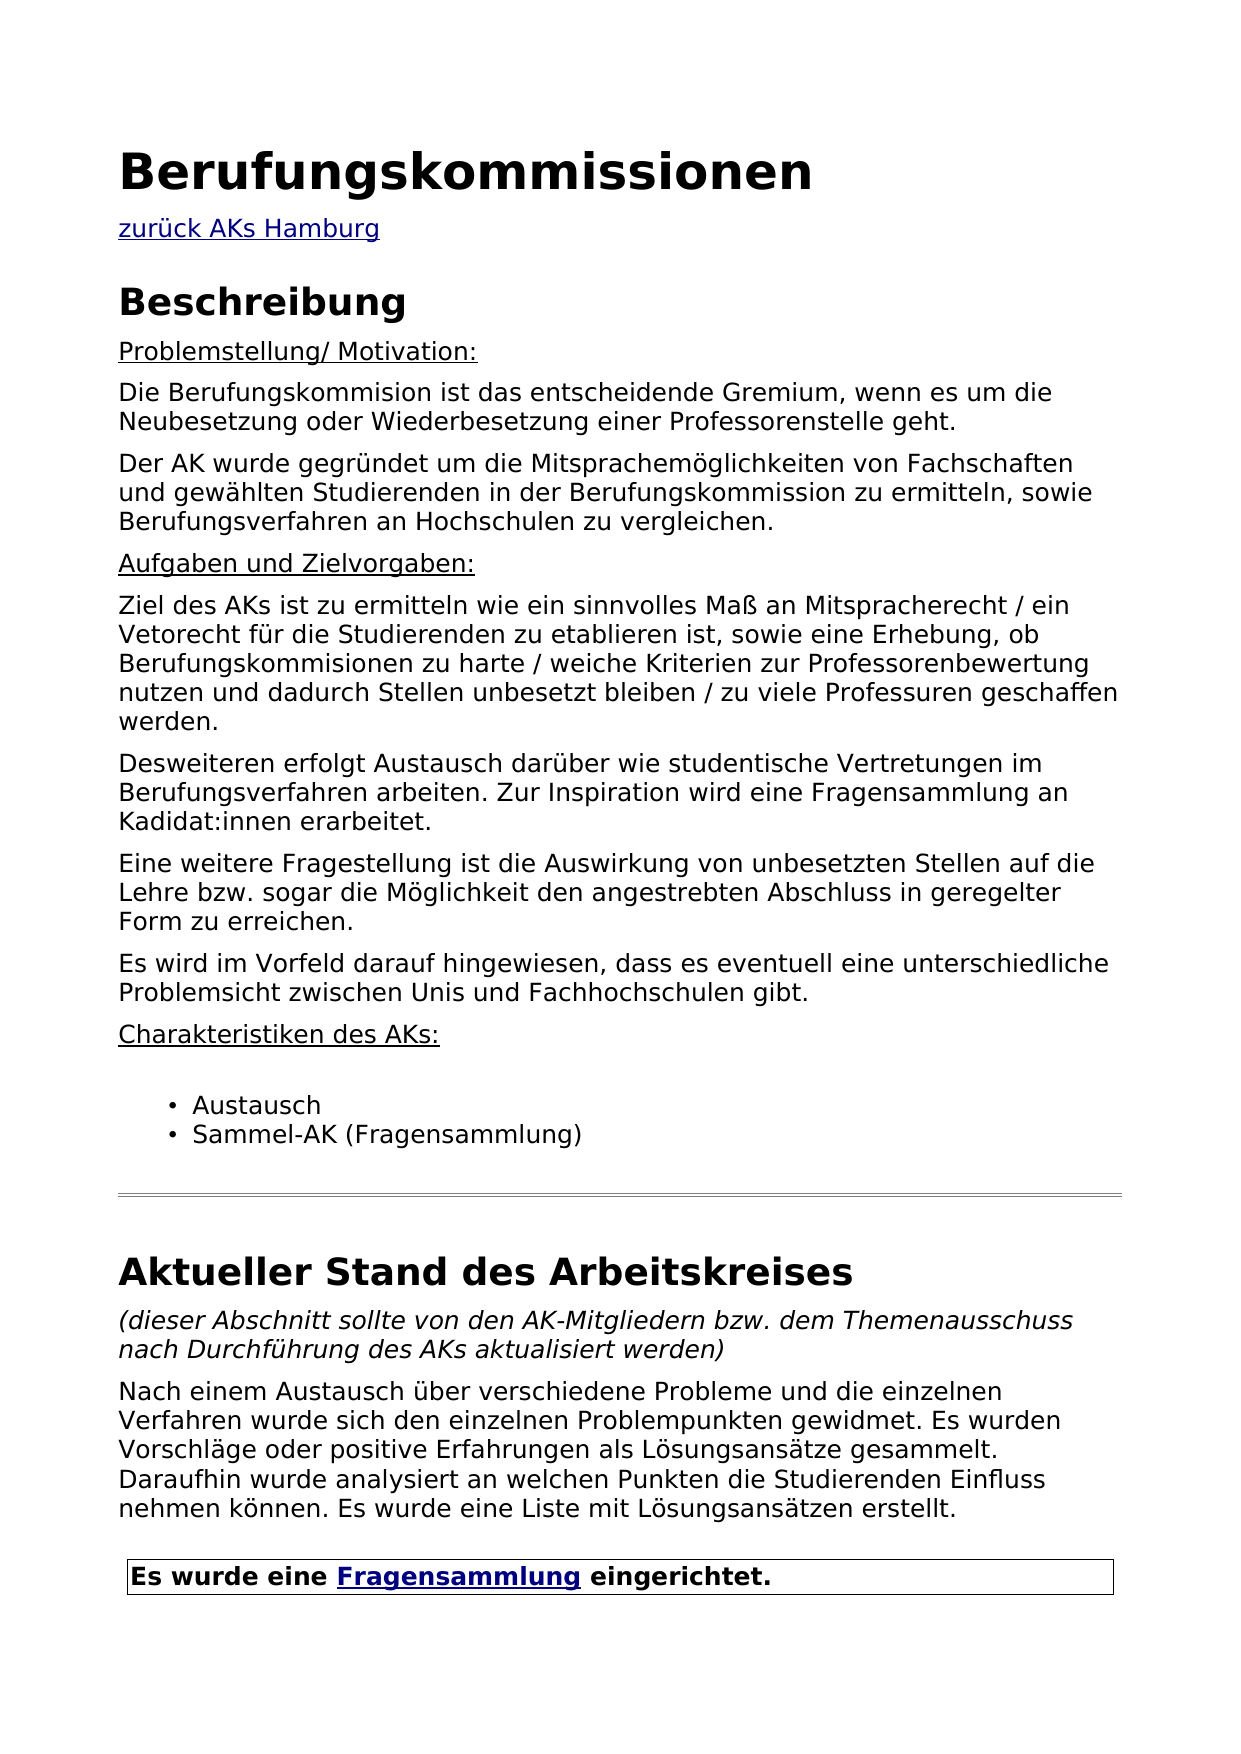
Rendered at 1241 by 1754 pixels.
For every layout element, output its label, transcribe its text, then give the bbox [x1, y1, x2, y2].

list Sammel-AK (Fragensammlung) [177, 1120, 1122, 1149]
text Es wird im Vorfeld darauf hingewiesen, dass es eventuell eine unterschiedliche Problemsicht zwischen Unis und Fachhochschulen gibt. [118, 949, 1122, 1007]
text Der AK wurde gegründet um die Mitsprachemöglichkeiten von Fachschaften und gewählten Studierenden in der Berufungskommission zu ermitteln, sowie Berufungsverfahren an Hochschulen zu vergleichen. [118, 449, 1122, 537]
text Problemstellung/ Motivation: [118, 337, 1122, 366]
list Austausch [177, 1091, 1122, 1120]
text Aufgaben und Zielvorgaben: [118, 549, 1122, 578]
text Nach einem Austausch über verschiedene Probleme und die einzelnen Verfahren wurde sich den einzelnen Problempunkten gewidmet. Es wurden Vorschläge oder positive Erfahrungen als Lösungsansätze gesammelt. Daraufhin wurde analysiert an welchen Punkten die Studierenden Einfluss nehmen können. Es wurde eine Liste mit Lösungsansätzen erstellt. [118, 1377, 1122, 1523]
text Desweiteren erfolgt Austausch darüber wie studentische Vertretungen im Berufungsverfahren arbeiten. Zur Inspiration wird eine Fragensammlung an Kadidat:innen erarbeitet. [118, 749, 1122, 837]
text (dieser Abschnitt sollte von den AK-Mitgliedern bzw. dem Themenausschuss nach Durchführung des AKs aktualisiert werden) [118, 1306, 1122, 1365]
text Eine weitere Fragestellung ist die Auswirkung von unbesetzten Stellen auf die Lehre bzw. sogar die Möglichkeit den angestrebten Abschluss in geregelter Form zu erreichen. [118, 849, 1122, 937]
subtitle Beschreibung [118, 281, 1122, 324]
subtitle Berufungskommissionen [118, 143, 1122, 201]
table_header Es wurde eine Fragensammlung eingerichtet. [128, 1560, 1113, 1594]
text Ziel des AKs ist zu ermitteln wie ein sinnvolles Maß an Mitspracherecht / ein Vetorecht für die Studierenden zu etablieren ist, sowie eine Erhebung, ob Berufungskommisionen zu harte / weiche Kriterien zur Professorenbewertung nutzen und dadurch Stellen unbesetzt bleiben / zu viele Professuren geschaffen werden. [118, 591, 1122, 737]
text zurück AKs Hamburg [118, 214, 1122, 243]
text Die Berufungskommision ist das entscheidende Gremium, wenn es um die Neubesetzung oder Wiederbesetzung einer Professorenstelle geht. [118, 378, 1122, 437]
subtitle Aktueller Stand des Arbeitskreises [118, 1250, 1122, 1294]
text Charakteristiken des AKs: [118, 1020, 1122, 1049]
